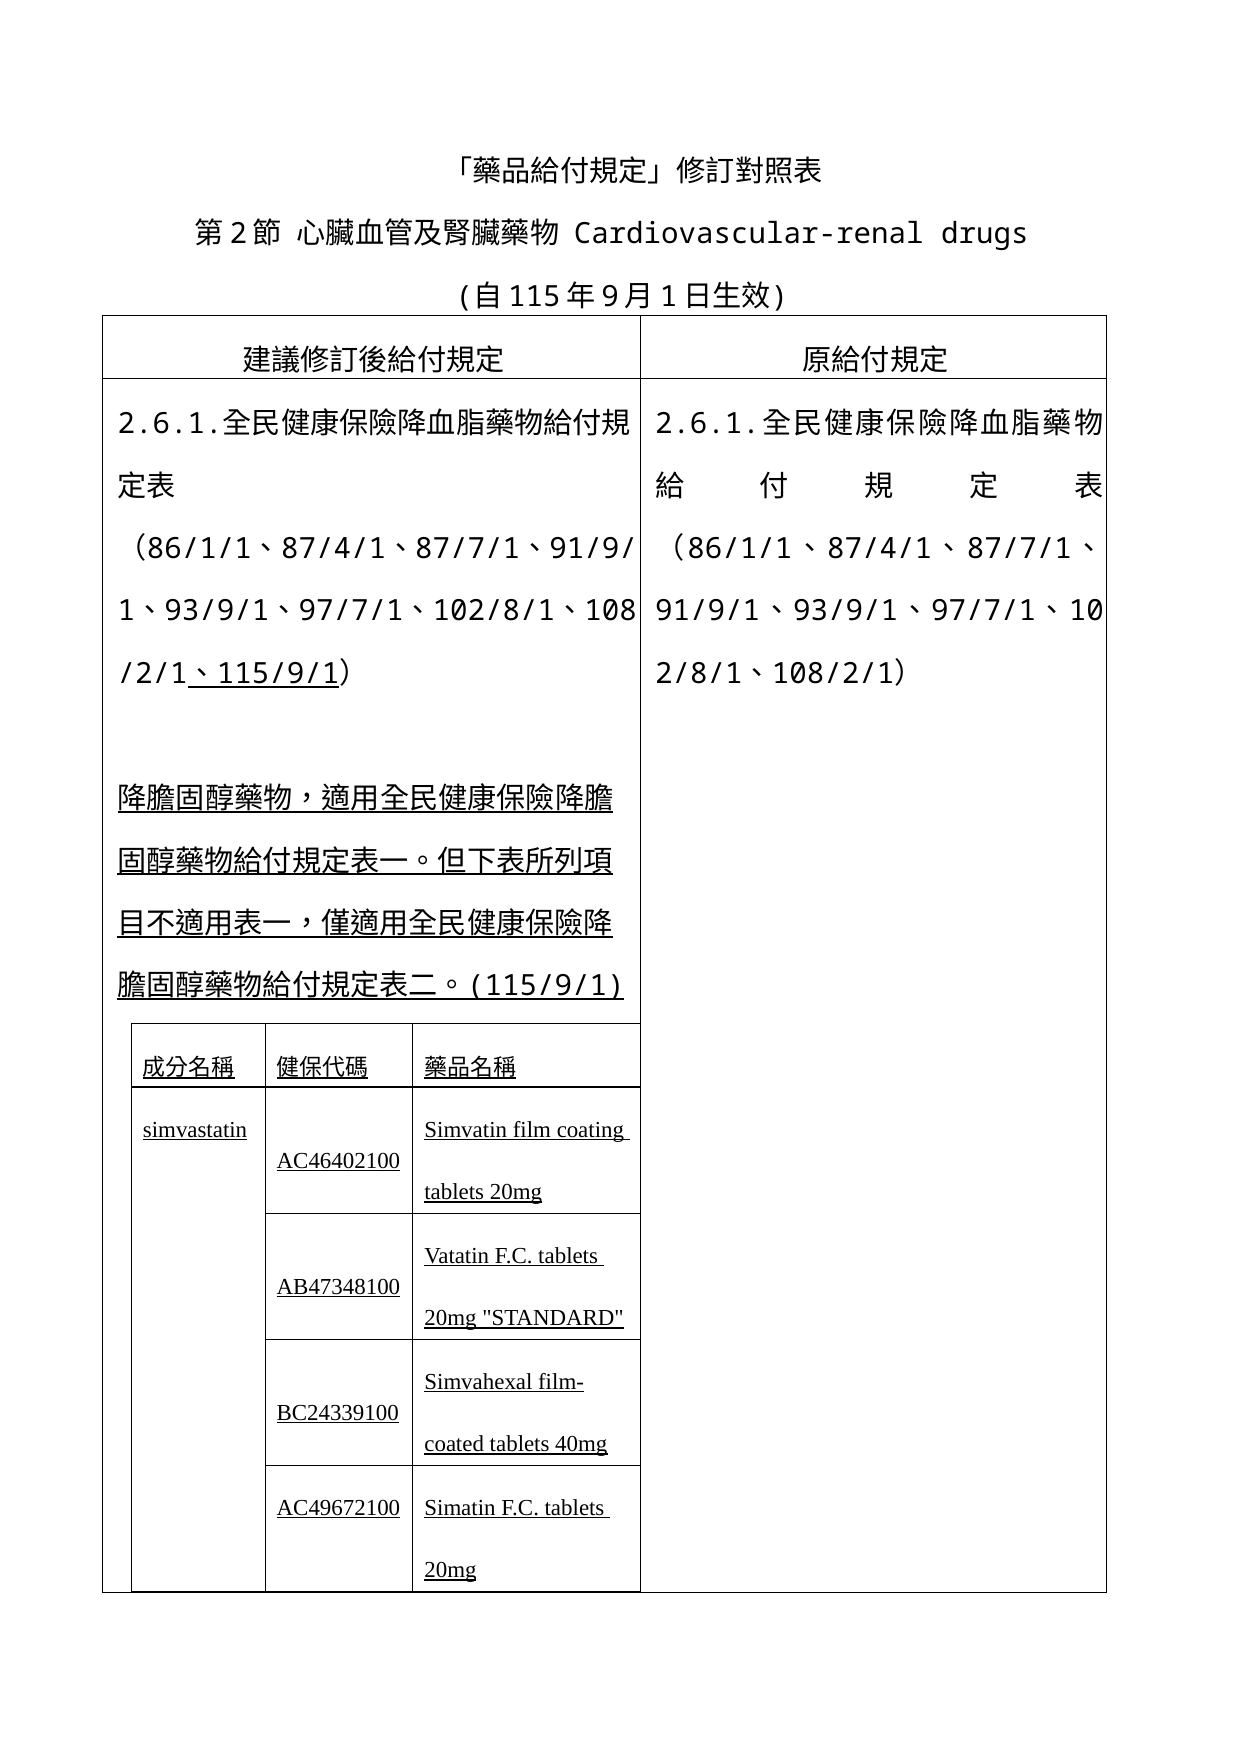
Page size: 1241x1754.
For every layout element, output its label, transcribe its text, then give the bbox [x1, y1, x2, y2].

table_header 藥品名稱 [413, 1024, 640, 1086]
table_cell Simatin F.C. tablets 20mg [413, 1466, 640, 1591]
table_cell AC49672100 [266, 1466, 412, 1591]
text (自115年9月1日生效) [121, 252, 1122, 314]
table_cell 2.6.1.全民健康保險降血脂藥物給付規定表（86/1/1、87/4/1、87/7/1、91/9/1、93/9/1、97/7/1、102/8/1、108/2/1、115/9/1） 降膽固醇藥物，適用全民健康保險降膽固醇藥物給付規定表一。但下表所列項目不適用表一，僅適用全民健康保險降膽固醇藥物給付規定表二。(115/9/1) [103, 379, 640, 1592]
table_header 原給付規定 [641, 316, 1106, 378]
table_cell 2.6.1.全民健康保險降血脂藥物給付規定表（86/1/1、87/4/1、87/7/1、91/9/1、93/9/1、97/7/1、102/8/1、108/2/1） [641, 379, 1106, 1592]
table_cell AB47348100 [266, 1214, 412, 1338]
table_cell Vatatin F.C. tablets 20mg "STANDARD" [413, 1214, 640, 1338]
table_header 建議修訂後給付規定 [103, 316, 640, 378]
table_cell Simvatin film coating tablets 20mg [413, 1088, 640, 1212]
table_cell Simvahexal film-coated tablets 40mg [413, 1340, 640, 1464]
text 「藥品給付規定」修訂對照表 [143, 127, 1122, 189]
table_cell simvastatin [132, 1088, 265, 1591]
table_header 健保代碼 [266, 1024, 412, 1086]
table_header 成分名稱 [132, 1024, 265, 1086]
text 第2節 心臟血管及腎臟藥物 Cardiovascular-renal drugs [118, 189, 1122, 252]
table_cell BC24339100 [266, 1340, 412, 1464]
table_cell AC46402100 [266, 1088, 412, 1212]
